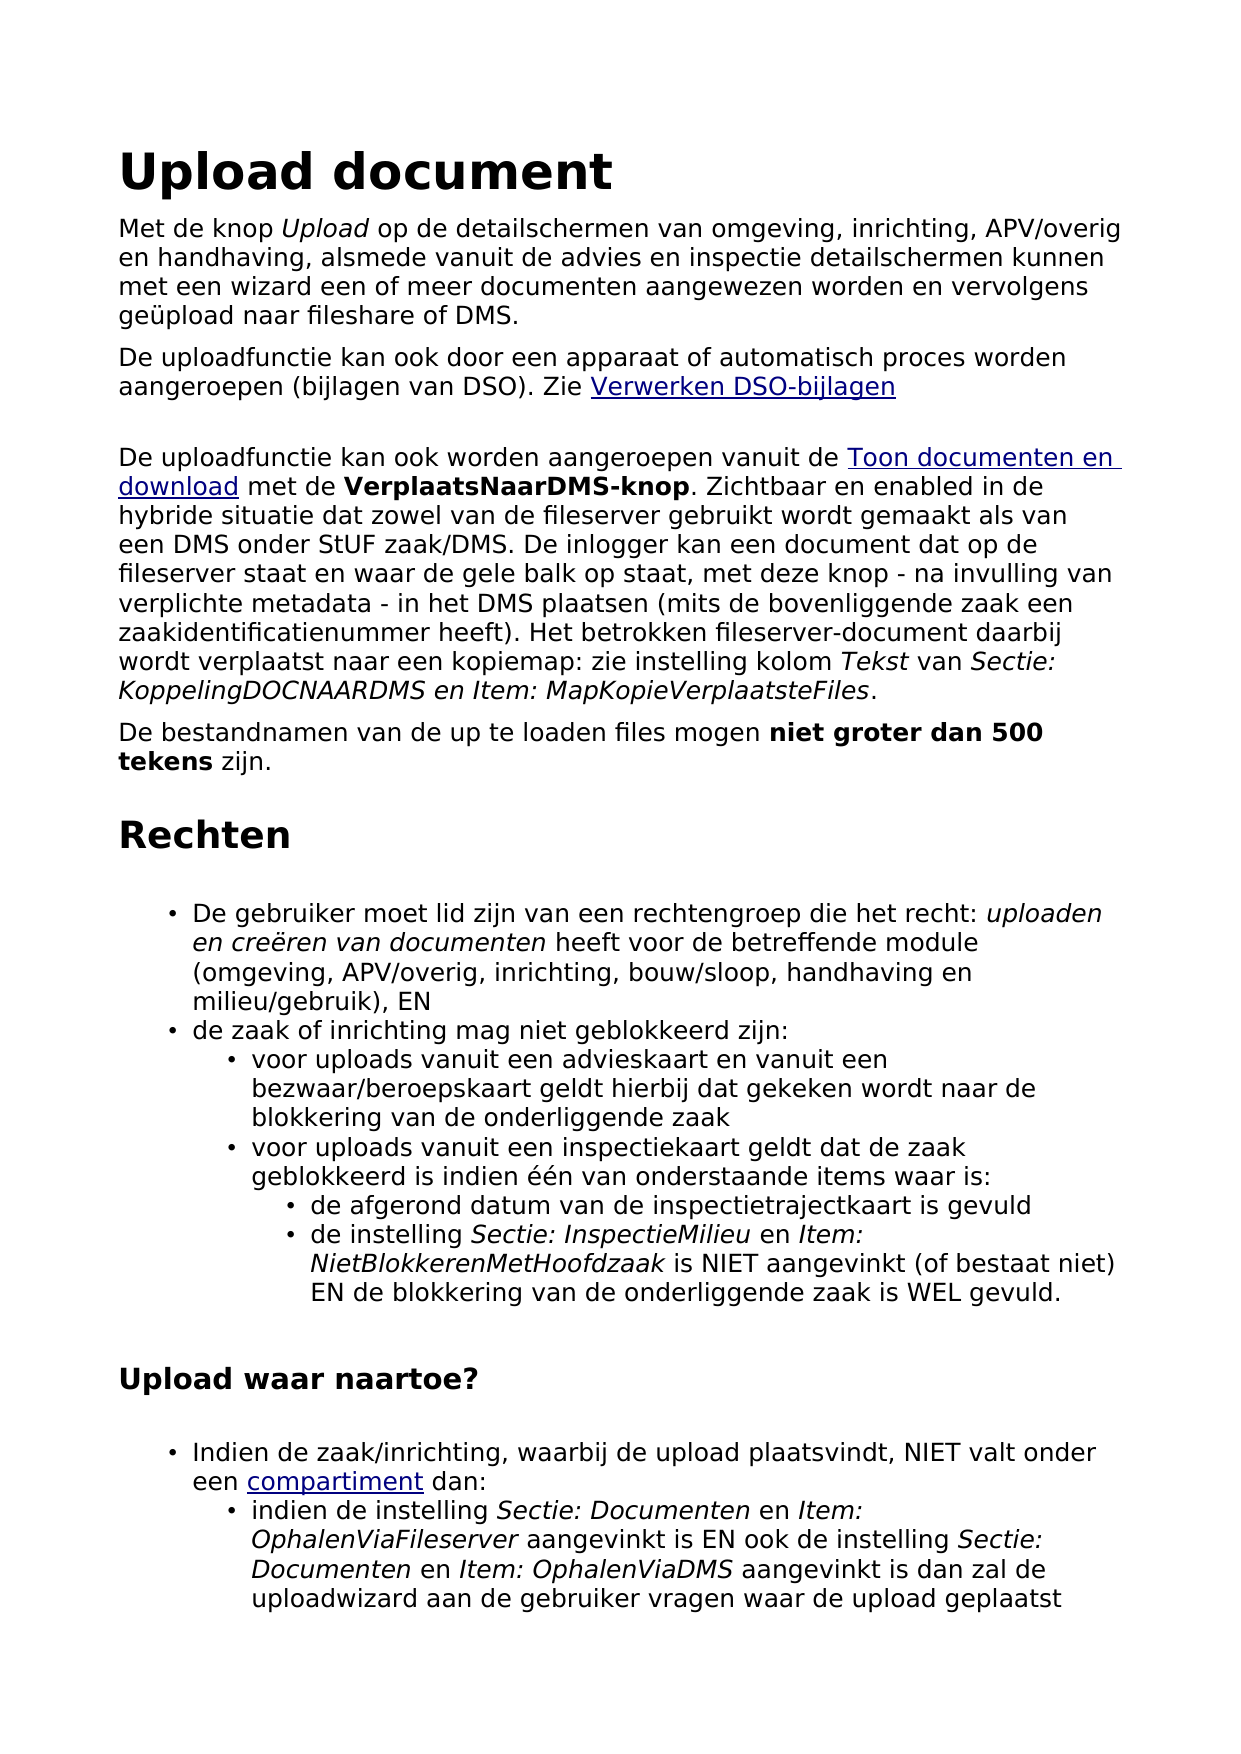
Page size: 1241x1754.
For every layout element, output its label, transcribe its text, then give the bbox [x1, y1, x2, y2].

subtitle Upload document [118, 143, 1122, 201]
list Indien de zaak/inrichting, waarbij de upload plaatsvindt, NIET valt onder een compartiment dan: [177, 1438, 1122, 1497]
list De gebruiker moet lid zijn van een rechtengroep die het recht: uploaden en creëren van documenten heeft voor de betreffende module (omgeving, APV/overig, inrichting, bouw/sloop, handhaving en milieu/gebruik), EN [177, 899, 1122, 1016]
list de afgerond datum van de inspectietrajectkaart is gevuld [295, 1191, 1122, 1220]
text Met de knop Upload op de detailschermen van omgeving, inrichting, APV/overig en handhaving, alsmede vanuit de advies en inspectie detailschermen kunnen met een wizard een of meer documenten aangewezen worden en vervolgens geüpload naar fileshare of DMS. [118, 214, 1122, 331]
subtitle Rechten [118, 814, 1122, 857]
list de zaak of inrichting mag niet geblokkeerd zijn: [177, 1016, 1122, 1045]
list voor uploads vanuit een inspectiekaart geldt dat de zaak geblokkeerd is indien één van onderstaande items waar is: [236, 1133, 1122, 1191]
list indien de instelling Sectie: Documenten en Item: OphalenViaFileserver aangevinkt is EN ook de instelling Sectie: Documenten en Item: OphalenViaDMS aangevinkt is dan zal de uploadwizard aan de gebruiker vragen waar de upload geplaatst [236, 1497, 1122, 1613]
list voor uploads vanuit een advieskaart en vanuit een bezwaar/beroepskaart geldt hierbij dat gekeken wordt naar de blokkering van de onderliggende zaak [236, 1045, 1122, 1133]
subtitle Upload waar naartoe? [118, 1362, 1122, 1396]
list de instelling Sectie: InspectieMilieu en Item: NietBlokkerenMetHoofdzaak is NIET aangevinkt (of bestaat niet) EN de blokkering van de onderliggende zaak is WEL gevuld. [295, 1220, 1122, 1308]
text De bestandnamen van de up te loaden files mogen niet groter dan 500 tekens zijn. [118, 718, 1122, 776]
text De uploadfunctie kan ook worden aangeroepen vanuit de Toon documenten en download met de VerplaatsNaarDMS-knop. Zichtbaar en enabled in de hybride situatie dat zowel van de fileserver gebruikt wordt gemaakt als van een DMS onder StUF zaak/DMS. De inlogger kan een document dat op de fileserver staat en waar de gele balk op staat, met deze knop - na invulling van verplichte metadata - in het DMS plaatsen (mits de bovenliggende zaak een zaakidentificatienummer heeft). Het betrokken fileserver-document daarbij wordt verplaatst naar een kopiemap: zie instelling kolom Tekst van Sectie: KoppelingDOCNAARDMS en Item: MapKopieVerplaatsteFiles. [118, 443, 1122, 706]
text De uploadfunctie kan ook door een apparaat of automatisch proces worden aangeroepen (bijlagen van DSO). Zie Verwerken DSO-bijlagen [118, 343, 1122, 431]
